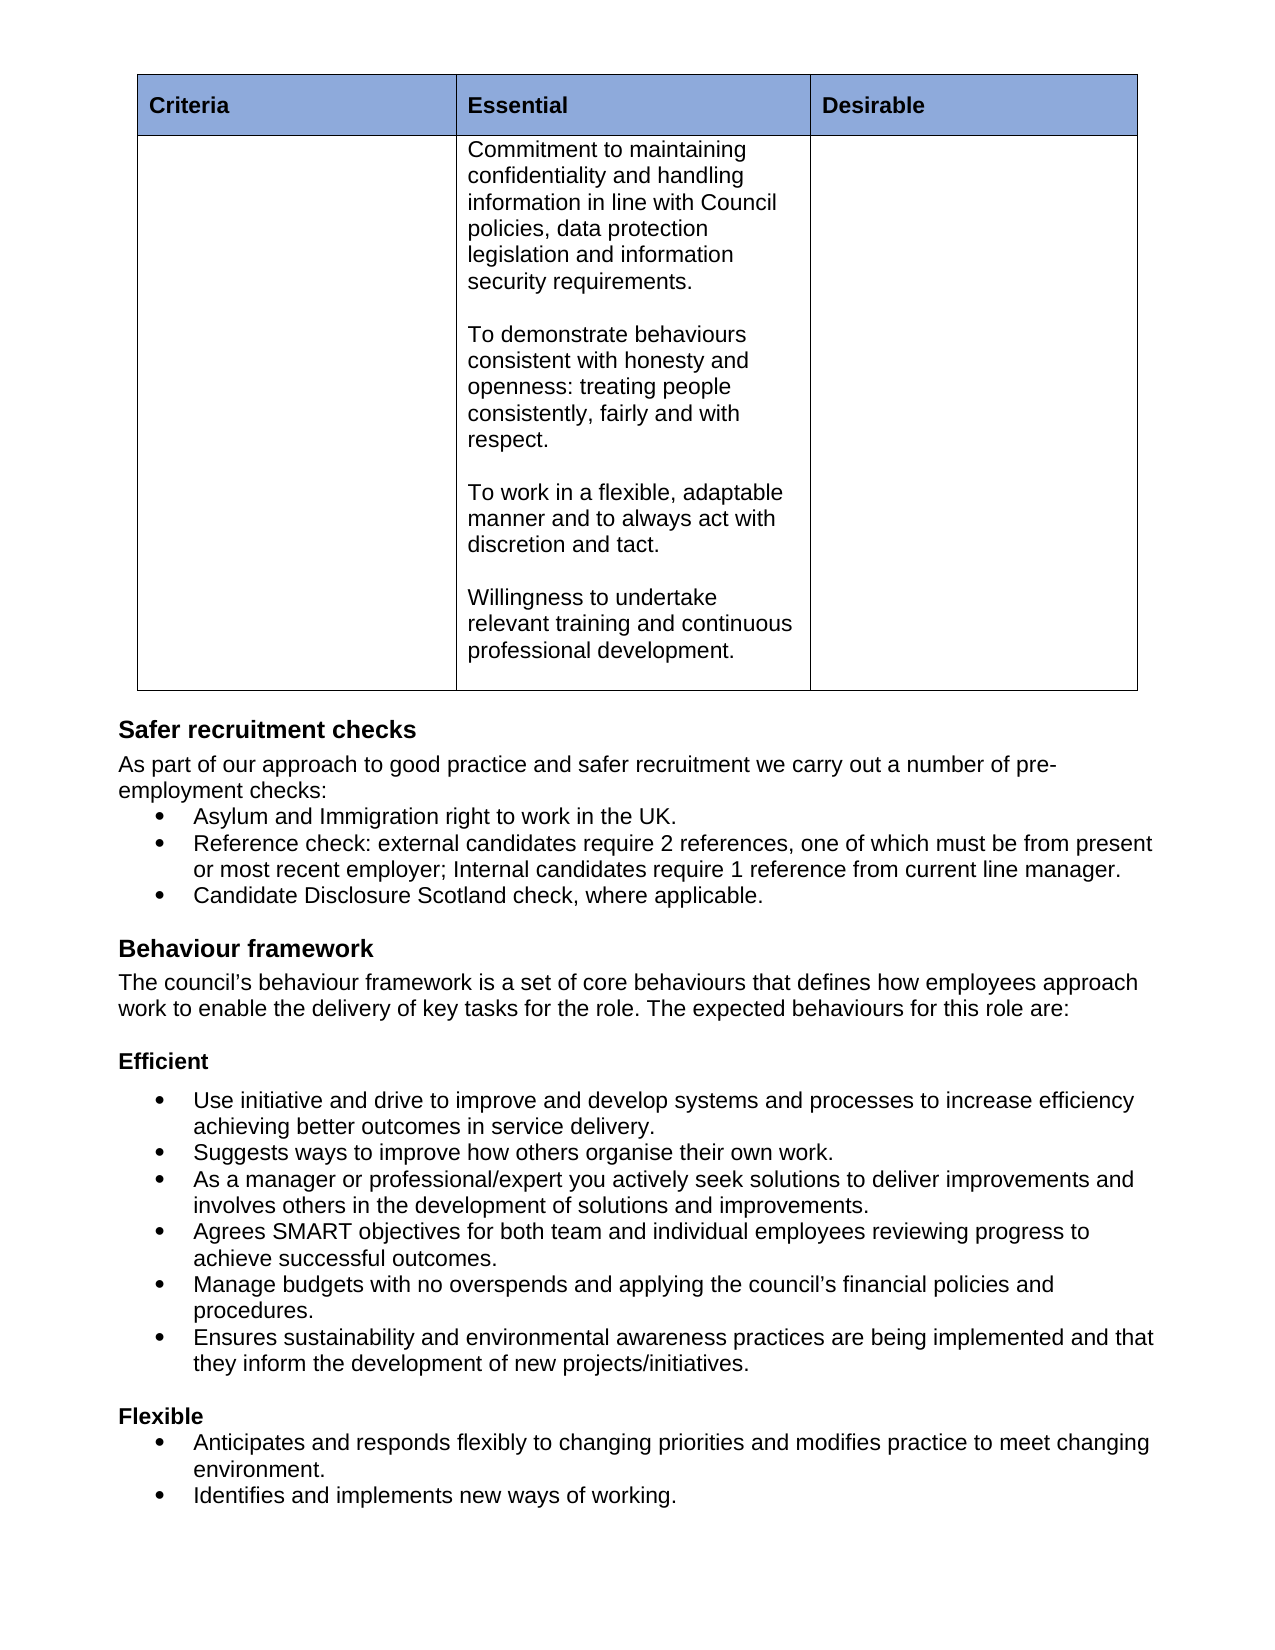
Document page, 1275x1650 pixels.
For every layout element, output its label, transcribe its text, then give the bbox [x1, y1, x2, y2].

text Efficient [118, 1048, 1157, 1074]
subtitle Behaviour framework [118, 934, 1157, 962]
list Use initiative and drive to improve and develop systems and processes to increase efficiency achieving better outcomes in service delivery. [156, 1087, 1157, 1139]
list Reference check: external candidates require 2 references, one of which must be from present or most recent employer; Internal candidates require 1 reference from current line manager. [156, 829, 1157, 882]
table_header Essential [457, 75, 810, 135]
text As part of our approach to good practice and safer recruitment we carry out a number of pre-employment checks: [118, 751, 1157, 803]
list Asylum and Immigration right to work in the UK. [156, 803, 1157, 829]
list Anticipates and responds flexibly to changing priorities and modifies practice to meet changing environment. [156, 1429, 1157, 1482]
list Candidate Disclosure Scotland check, where applicable. [156, 882, 1157, 909]
list Identifies and implements new ways of working. [156, 1482, 1157, 1508]
list As a manager or professional/expert you actively seek solutions to deliver improvements and involves others in the development of solutions and improvements. [156, 1166, 1157, 1218]
subtitle Safer recruitment checks [118, 716, 1157, 744]
table_header Desirable [811, 75, 1137, 135]
table_cell Commitment to maintaining confidentiality and handling information in line with Council policies, data protection legislation and information security requirements. To demonstrate behaviours consistent with honesty and openness: treating people consistently, fairly and with respect. To work in a flexible, adaptable manner and to always act with discretion and tact. Willingness to undertake relevant training and continuous professional development. [457, 136, 810, 689]
table_cell [138, 136, 456, 689]
list Manage budgets with no overspends and applying the council’s financial policies and procedures. [156, 1271, 1157, 1324]
table_header Criteria [138, 75, 456, 135]
list Suggests ways to improve how others organise their own work. [156, 1139, 1157, 1166]
text Flexible [118, 1403, 1157, 1429]
list Agrees SMART objectives for both team and individual employees reviewing progress to achieve successful outcomes. [156, 1218, 1157, 1271]
text The council’s behaviour framework is a set of core behaviours that defines how employees approach work to enable the delivery of key tasks for the role. The expected behaviours for this role are: [118, 969, 1157, 1021]
table_cell [811, 136, 1137, 689]
list Ensures sustainability and environmental awareness practices are being implemented and that they inform the development of new projects/initiatives. [156, 1324, 1157, 1376]
